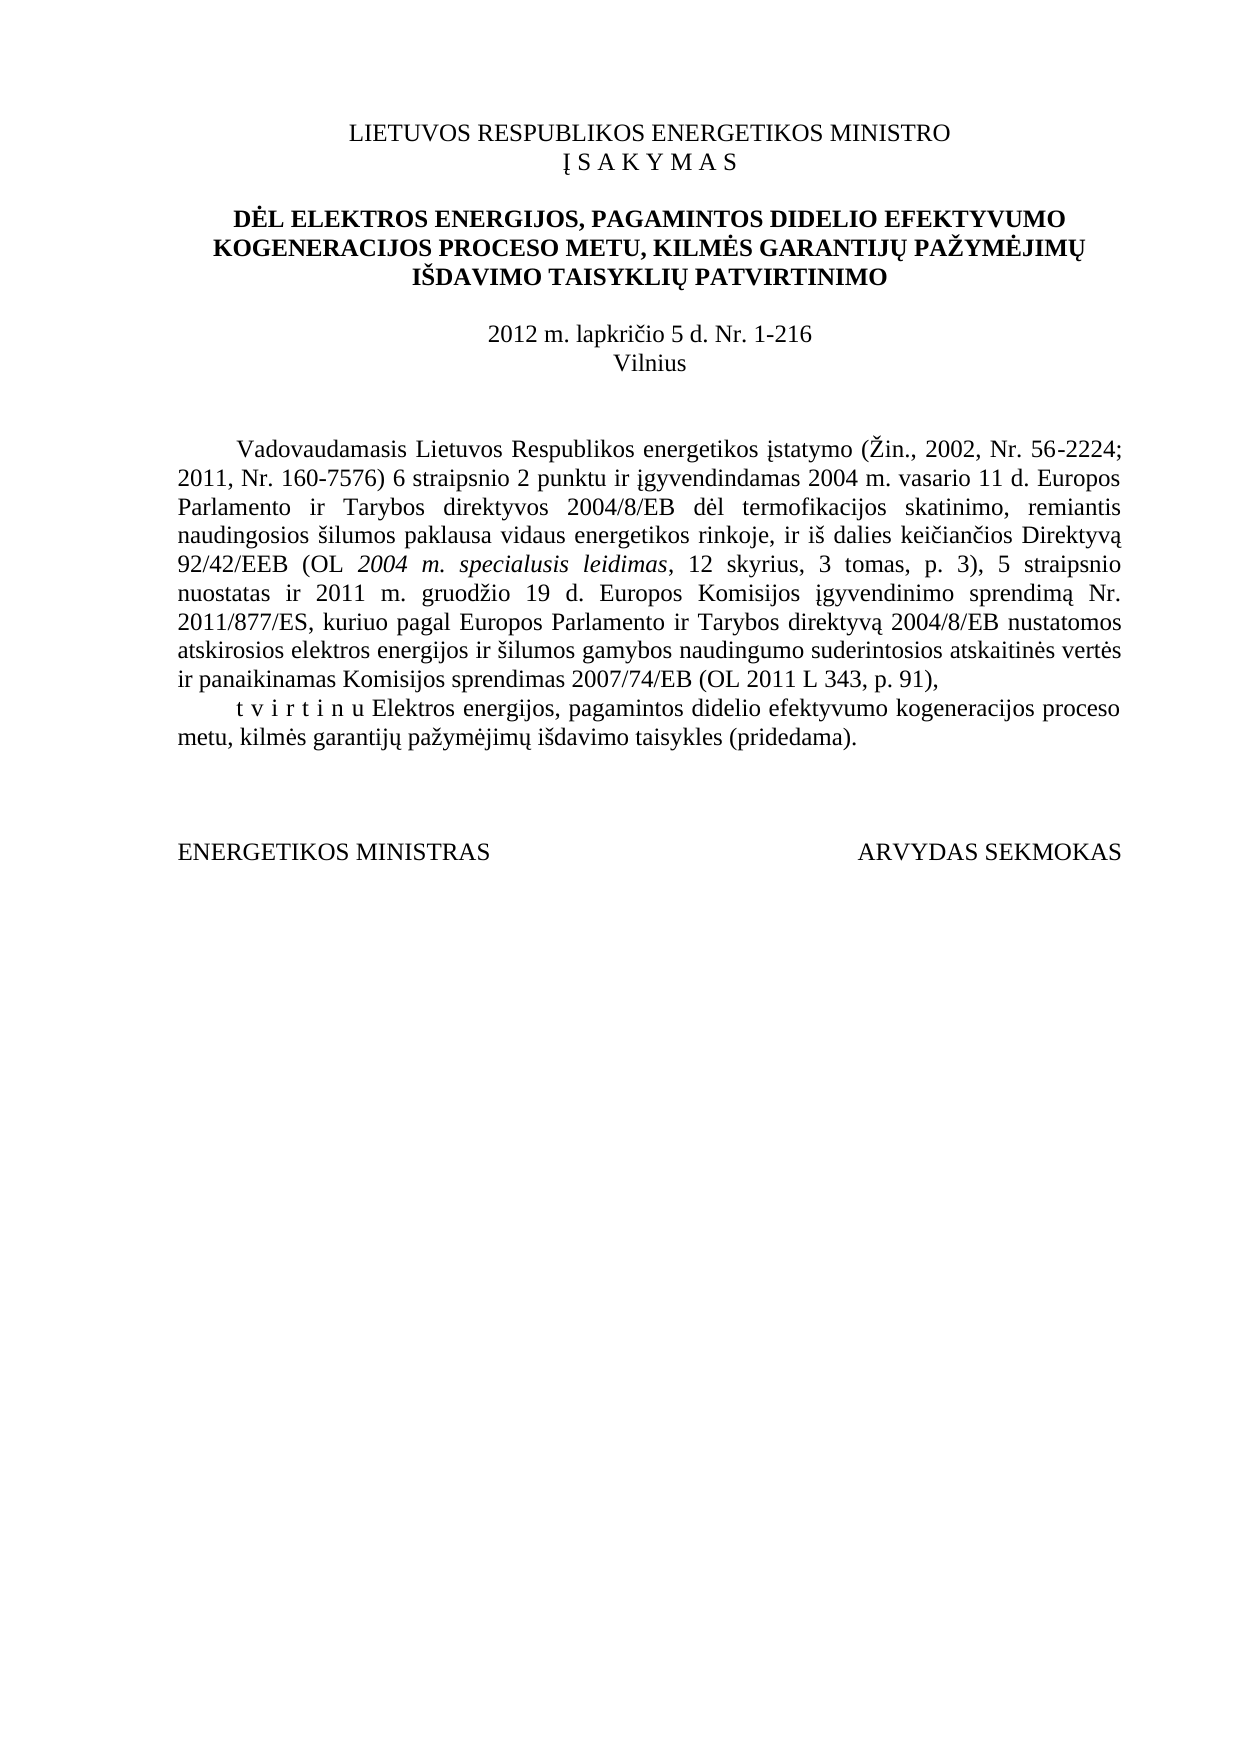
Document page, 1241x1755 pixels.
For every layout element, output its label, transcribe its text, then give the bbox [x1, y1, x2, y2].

text Vadovaudamasis Lietuvos Respublikos energetikos įstatymo (Žin., 2002, Nr. 56‑2224; 2011, Nr. 160-7576) 6 straipsnio 2 punktu ir įgyvendindamas 2004 m. vasario 11 d. Europos Parlamento ir Tarybos direktyvos 2004/8/EB dėl termofikacijos skatinimo, remiantis naudingosios šilumos paklausa vidaus energetikos rinkoje, ir iš dalies keičiančios Direktyvą 92/42/EEB (OL 2004 m. specialusis leidimas, 12 skyrius, 3 tomas, p. 3), 5 straipsnio nuostatas ir 2011 m. gruodžio 19 d. Europos Komisijos įgyvendinimo sprendimą Nr. 2011/877/ES, kuriuo pagal Europos Parlamento ir Tarybos direktyvą 2004/8/EB nustatomos atskirosios elektros energijos ir šilumos gamybos naudingumo suderintosios atskaitinės vertės ir panaikinamas Komisijos sprendimas 2007/74/EB (OL 2011 L 343, p. 91), [177, 434, 1122, 693]
text t v i r t i n u Elektros energijos, pagamintos didelio efektyvumo kogeneracijos proceso metu, kilmės garantijų pažymėjimų išdavimo taisykles (pridedama). [177, 693, 1122, 751]
text 2012 m. lapkričio 5 d. Nr. 1-216 [177, 319, 1122, 348]
text į s a k y m a s [177, 147, 1122, 176]
text LIETUVOS RESPUBLIKOS ENERGETIKOS MINISTRO [177, 118, 1122, 147]
text Energetikos ministras Arvydas Sekmokas [177, 837, 1122, 866]
text Vilnius [177, 348, 1122, 377]
text DĖL ELEKTROS ENERGIJOS, PAGAMINTOS DIDELIO EFEKTYVUMO KOGENERACIJOS PROCESO METU, KILMĖS GARANTIJų PAŽYMĖJIMŲ IŠDAVIMO TAISYKLIŲ PATVIRTINIMO [177, 204, 1122, 291]
